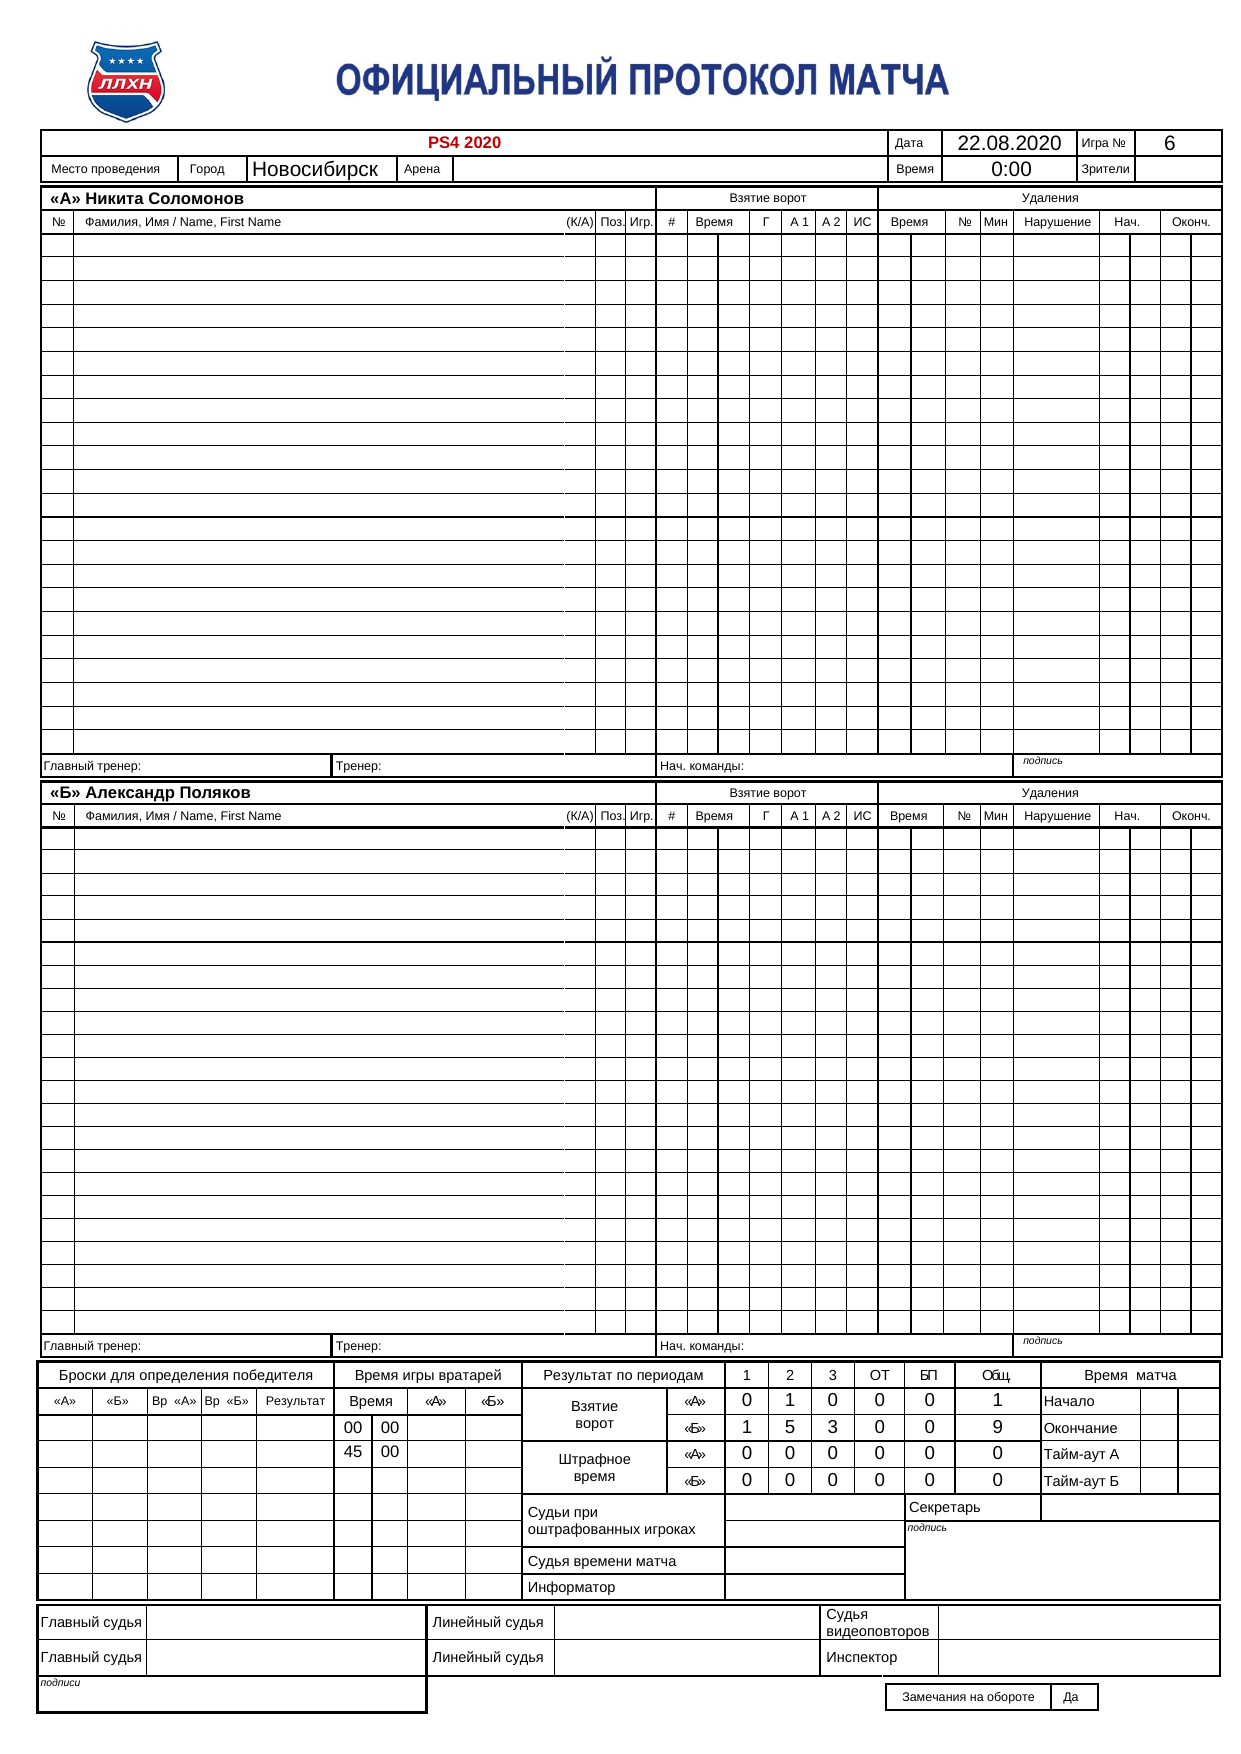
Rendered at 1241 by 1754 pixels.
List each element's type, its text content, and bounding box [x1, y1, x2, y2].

table_cell [565, 328, 595, 351]
table_cell [847, 896, 877, 918]
table_cell [816, 470, 846, 493]
table_cell [944, 943, 980, 964]
table_cell [750, 565, 781, 587]
table_cell [750, 730, 781, 753]
table_cell [782, 376, 815, 398]
table_cell 0 [726, 1442, 768, 1467]
table_cell [912, 518, 945, 540]
table_cell [782, 1196, 815, 1218]
table_cell [750, 494, 781, 516]
table_cell [688, 1242, 717, 1264]
table_cell [912, 989, 943, 1011]
table_cell [939, 1606, 1219, 1639]
table_cell [981, 352, 1013, 374]
table_cell [981, 730, 1013, 753]
table_cell [1192, 730, 1221, 753]
table_cell [879, 850, 910, 872]
table_cell [1141, 1468, 1177, 1493]
table_cell [1014, 1242, 1099, 1264]
table_cell [944, 966, 980, 987]
table_cell [42, 1173, 74, 1195]
table_cell [1131, 1012, 1160, 1033]
table_cell [912, 1035, 943, 1057]
table_cell [75, 850, 564, 872]
table_cell [912, 399, 945, 422]
table_cell [657, 1196, 687, 1218]
table_cell [688, 683, 717, 706]
table_cell 0 [905, 1468, 954, 1493]
table_cell [74, 423, 564, 445]
table_cell [408, 1494, 465, 1520]
table_cell [816, 1173, 846, 1195]
table_cell [981, 636, 1013, 658]
table_cell [1161, 235, 1190, 256]
table_cell [782, 423, 815, 445]
table_cell [1099, 1682, 1220, 1711]
table_cell [1014, 352, 1099, 374]
table_cell [847, 1288, 877, 1310]
table_cell [1131, 707, 1160, 729]
table_cell [879, 494, 910, 516]
table_cell [1100, 850, 1129, 872]
table_cell [1192, 399, 1221, 422]
table_cell [816, 943, 846, 964]
table_cell [626, 399, 655, 422]
table_cell [1161, 1150, 1190, 1172]
table_cell [75, 1196, 564, 1218]
table_cell [782, 1265, 815, 1287]
table_cell [946, 659, 980, 682]
table_cell [148, 1521, 201, 1546]
table_header Игра № [1078, 131, 1134, 155]
table_cell [1100, 588, 1129, 611]
table_cell [847, 1311, 877, 1333]
table_cell [626, 470, 655, 493]
table_cell [1014, 989, 1099, 1011]
table_cell [719, 989, 749, 1011]
table_cell 0:00 [943, 157, 1076, 181]
table_cell [981, 235, 1013, 256]
table_cell [879, 1173, 910, 1195]
table_cell [42, 423, 73, 445]
table_cell [596, 1242, 625, 1264]
table_cell [1014, 1127, 1099, 1149]
table_cell [626, 874, 655, 895]
table_cell [1161, 829, 1190, 849]
table_cell [1014, 1173, 1099, 1195]
table_cell [750, 518, 781, 540]
table_cell 9 [956, 1415, 1040, 1440]
table_cell [626, 896, 655, 918]
table_cell [750, 1288, 781, 1310]
table_cell [565, 1311, 595, 1333]
table_cell Время [889, 157, 941, 181]
table_cell [1161, 989, 1190, 1011]
table_cell [719, 352, 749, 374]
table_cell [750, 1173, 781, 1195]
table_cell [657, 707, 687, 729]
table_cell [1161, 874, 1190, 895]
table_cell [879, 281, 910, 303]
table_cell [657, 1242, 687, 1264]
table_cell [657, 829, 687, 849]
table_cell [1192, 518, 1221, 540]
table_cell [1131, 328, 1160, 351]
table_cell [912, 376, 945, 398]
table_cell [944, 1242, 980, 1264]
table_cell Окончание [1042, 1415, 1140, 1440]
table_cell [719, 707, 749, 729]
table_cell [466, 1521, 521, 1546]
table_cell [847, 281, 877, 303]
table_cell [816, 612, 846, 634]
table_cell 0 [956, 1442, 1040, 1467]
table_cell [75, 989, 564, 1011]
table_cell [879, 588, 910, 611]
table_cell [148, 1441, 201, 1467]
table_cell [1131, 235, 1160, 256]
table_cell [782, 636, 815, 658]
table_cell [1131, 966, 1160, 987]
table_cell [719, 920, 749, 941]
table_header Удаления [879, 783, 1221, 803]
table_cell [1161, 1081, 1190, 1103]
table_cell [626, 659, 655, 682]
table_cell [626, 541, 655, 564]
table_cell [626, 352, 655, 374]
table_cell [847, 1242, 877, 1264]
table_cell [726, 1521, 904, 1546]
table_cell [750, 1058, 781, 1079]
table_cell [1192, 328, 1221, 351]
table_cell [596, 470, 625, 493]
table_cell [816, 683, 846, 706]
table_cell [847, 565, 877, 587]
table_cell [847, 1219, 877, 1241]
table_cell [657, 920, 687, 941]
table_cell [816, 659, 846, 682]
table_cell [75, 1242, 564, 1264]
table_cell [688, 470, 717, 493]
table_cell [657, 874, 687, 895]
table_cell Фамилия, Имя / Name, First Name [74, 211, 565, 233]
table_cell [74, 399, 564, 422]
table_cell [1192, 612, 1221, 634]
table_cell [1192, 1127, 1221, 1149]
table_cell [816, 1288, 846, 1310]
table_cell [719, 1173, 749, 1195]
table_cell [1161, 1288, 1190, 1310]
table_cell [596, 896, 625, 918]
table_cell [373, 1494, 407, 1520]
table_cell [912, 636, 945, 658]
table_cell [1192, 1058, 1221, 1079]
table_cell [816, 829, 846, 849]
table_cell [42, 1150, 74, 1172]
table_cell [782, 470, 815, 493]
table_cell [816, 494, 846, 516]
table_cell [944, 1196, 980, 1218]
table_cell [719, 470, 749, 493]
table_cell [1192, 829, 1221, 849]
table_cell [565, 281, 595, 303]
table_cell [912, 1104, 943, 1126]
table_cell [912, 494, 945, 516]
table_cell Г [750, 805, 781, 826]
table_cell 0 [905, 1389, 954, 1413]
table_cell «Б » [466, 1389, 521, 1413]
table_cell [688, 989, 717, 1011]
table_cell [596, 1035, 625, 1057]
table_cell [75, 920, 564, 941]
table_cell [719, 565, 749, 587]
table_cell [981, 1311, 1013, 1333]
table_cell [879, 305, 910, 327]
table_cell [596, 1058, 625, 1079]
table_cell [565, 730, 595, 753]
table_cell [1100, 446, 1129, 469]
table_cell [42, 920, 74, 941]
table_cell [981, 989, 1013, 1011]
table_cell Г [750, 211, 781, 233]
table_cell 3 [812, 1415, 854, 1440]
table_cell [1192, 896, 1221, 918]
table_cell Нач. [1100, 211, 1160, 233]
table_cell [688, 518, 717, 540]
table_cell [565, 829, 595, 849]
table_cell [42, 966, 74, 987]
table_cell [719, 518, 749, 540]
table_cell [782, 399, 815, 422]
table_cell [74, 588, 564, 611]
table_cell [466, 1468, 521, 1493]
table_cell [847, 730, 877, 753]
table_cell [879, 423, 910, 445]
table_cell Время [879, 805, 943, 826]
table_cell [912, 1058, 943, 1079]
table_cell Тайм-аут Б [1042, 1468, 1140, 1493]
table_cell [75, 966, 564, 987]
table_cell [408, 1547, 465, 1573]
table_cell [565, 636, 595, 658]
table_cell [981, 518, 1013, 540]
table_cell [596, 966, 625, 987]
table_cell [596, 446, 625, 469]
table_cell [912, 683, 945, 706]
table_cell [847, 920, 877, 941]
table_cell [879, 1104, 910, 1126]
table_cell [626, 1058, 655, 1079]
table_cell Главный судья [39, 1640, 146, 1675]
table_cell 5 [769, 1415, 811, 1440]
table_cell [912, 659, 945, 682]
table_cell [688, 376, 717, 398]
table_cell [847, 423, 877, 445]
table_cell [1161, 257, 1190, 280]
table_cell [1192, 470, 1221, 493]
table_cell [42, 659, 73, 682]
table_cell [946, 683, 980, 706]
table_header Взятие ворот [657, 188, 877, 209]
table_cell № [42, 805, 74, 826]
table_cell [688, 1081, 717, 1103]
table_cell [912, 730, 945, 753]
table_cell [626, 588, 655, 611]
table_cell [657, 1265, 687, 1287]
table_cell [688, 399, 717, 422]
table_cell [719, 636, 749, 658]
table_cell [719, 1219, 749, 1241]
table_cell [879, 874, 910, 895]
table_cell [39, 1574, 92, 1599]
table_cell [1100, 1081, 1129, 1103]
table_cell [782, 659, 815, 682]
table_cell [688, 874, 717, 895]
table_cell [981, 257, 1013, 280]
table_cell [596, 281, 625, 303]
table_cell [626, 376, 655, 398]
table_cell [847, 305, 877, 327]
table_cell [981, 1035, 1013, 1057]
table_cell Нарушение [1014, 805, 1099, 826]
table_cell [147, 1606, 425, 1639]
table_cell [565, 1196, 595, 1218]
table_cell [42, 257, 73, 280]
table_cell [688, 850, 717, 872]
table_cell [75, 896, 564, 918]
table_cell Результат [257, 1389, 333, 1413]
table_cell № [944, 805, 980, 826]
table_cell [879, 376, 910, 398]
table_cell [42, 1127, 74, 1149]
table_cell [782, 1311, 815, 1333]
table_cell [782, 1173, 815, 1195]
table_cell [42, 328, 73, 351]
table_cell [1161, 730, 1190, 753]
table_cell [816, 1081, 846, 1103]
table_cell [596, 1127, 625, 1149]
table_cell [912, 1219, 943, 1241]
table_cell [596, 943, 625, 964]
table_cell [912, 541, 945, 564]
table_cell [750, 683, 781, 706]
table_cell [42, 1311, 74, 1333]
table_cell [816, 1150, 846, 1172]
table_cell [75, 1035, 564, 1057]
table_cell [1161, 659, 1190, 682]
table_cell [946, 470, 980, 493]
table_header Замечания на обороте [887, 1685, 1050, 1709]
table_cell [1100, 730, 1129, 753]
table_cell [555, 1606, 819, 1639]
table_cell [1161, 541, 1190, 564]
table_cell [912, 1173, 943, 1195]
table_cell [42, 943, 74, 964]
table_cell [944, 1219, 980, 1241]
table_cell [688, 1150, 717, 1172]
table_cell [816, 588, 846, 611]
table_cell [1131, 874, 1160, 895]
table_cell [565, 1104, 595, 1126]
table_cell [1161, 494, 1190, 516]
table_cell [1014, 1196, 1099, 1218]
table_cell [1161, 1173, 1190, 1195]
table_cell [946, 518, 980, 540]
table_cell [847, 1012, 877, 1033]
table_cell [596, 565, 625, 587]
table_cell [750, 850, 781, 872]
table_cell [1131, 920, 1160, 941]
table_cell [688, 235, 717, 256]
table_cell [42, 588, 73, 611]
table_cell [1014, 920, 1099, 941]
table_cell [879, 328, 910, 351]
table_cell [626, 1127, 655, 1149]
table_cell [93, 1416, 147, 1440]
table_cell [981, 541, 1013, 564]
table_cell [688, 1196, 717, 1218]
table_cell [1161, 1242, 1190, 1264]
table_cell [816, 235, 846, 256]
table_cell [688, 1012, 717, 1033]
table_cell [946, 352, 980, 374]
table_cell [782, 1150, 815, 1172]
table_cell [596, 494, 625, 516]
table_cell [657, 423, 687, 445]
table_cell [879, 966, 910, 987]
table_header Время игры вратарей [335, 1363, 521, 1387]
table_cell [1131, 730, 1160, 753]
table_cell [912, 896, 943, 918]
table_header ОТ [855, 1363, 904, 1387]
table_cell [596, 399, 625, 422]
table_cell [816, 1127, 846, 1149]
table_cell [596, 1104, 625, 1126]
table_cell [1100, 235, 1129, 256]
table_cell [373, 1574, 407, 1599]
table_cell [1100, 1104, 1129, 1126]
table_cell [1192, 257, 1221, 280]
table_cell [596, 541, 625, 564]
table_cell [981, 1127, 1013, 1149]
table_cell [454, 157, 887, 181]
table_cell [626, 920, 655, 941]
table_cell [1100, 966, 1129, 987]
table_cell [1131, 1173, 1160, 1195]
table_cell [373, 1547, 407, 1573]
table_cell [750, 659, 781, 682]
table_cell [1192, 352, 1221, 374]
table_cell [657, 1058, 687, 1079]
table_cell [42, 874, 74, 895]
table_cell [782, 565, 815, 587]
table_cell [657, 1311, 687, 1333]
table_cell 0 [726, 1389, 768, 1413]
table_cell [596, 636, 625, 658]
table_cell [981, 423, 1013, 445]
table_cell [912, 1196, 943, 1218]
table_cell 0 [726, 1468, 768, 1493]
table_cell [596, 257, 625, 280]
table_cell [847, 707, 877, 729]
table_cell [1131, 829, 1160, 849]
table_header 6 [1136, 131, 1221, 155]
table_cell [946, 588, 980, 611]
table_cell [946, 235, 980, 256]
table_cell [750, 966, 781, 987]
table_cell [408, 1441, 465, 1467]
table_cell [1192, 1150, 1221, 1172]
table_cell [596, 1288, 625, 1310]
table_header 2 [769, 1363, 811, 1387]
table_cell [1179, 1441, 1219, 1467]
table_cell [1192, 423, 1221, 445]
table_cell [1192, 565, 1221, 587]
table_cell [1100, 943, 1129, 964]
table_cell [42, 612, 73, 634]
table_cell [719, 588, 749, 611]
table_cell [782, 1058, 815, 1079]
table_cell [688, 423, 717, 445]
table_cell [1014, 659, 1099, 682]
table_cell [847, 612, 877, 634]
table_cell [1100, 707, 1129, 729]
table_cell [74, 612, 564, 634]
table_cell [944, 896, 980, 918]
table_cell [879, 446, 910, 469]
table_cell [750, 305, 781, 327]
table_cell [1161, 1196, 1190, 1218]
table_cell [719, 328, 749, 351]
table_cell [657, 235, 687, 256]
table_cell [657, 1081, 687, 1103]
table_cell [981, 305, 1013, 327]
table_cell Игр. [626, 211, 655, 233]
table_cell [782, 874, 815, 895]
table_cell [847, 1150, 877, 1172]
table_cell [1131, 494, 1160, 516]
table_cell [148, 1574, 201, 1599]
table_cell [816, 423, 846, 445]
table_cell [39, 1521, 92, 1546]
table_cell Арена [398, 157, 452, 181]
table_cell [912, 1311, 943, 1333]
table_cell [1192, 683, 1221, 706]
table_cell [565, 1173, 595, 1195]
table_cell [688, 1104, 717, 1126]
table_cell [750, 636, 781, 658]
table_cell [626, 494, 655, 516]
table_cell [626, 446, 655, 469]
table_cell [688, 730, 717, 753]
table_cell [626, 328, 655, 351]
table_cell [719, 423, 749, 445]
table_cell 00 [373, 1441, 407, 1467]
table_cell 0 [905, 1442, 954, 1467]
table_cell [596, 1081, 625, 1103]
table_header Взятие ворот [657, 783, 877, 803]
table_cell [912, 829, 943, 849]
table_cell [816, 518, 846, 540]
table_cell [816, 541, 846, 564]
table_cell [1131, 565, 1160, 587]
table_cell [42, 281, 73, 303]
table_cell [981, 1196, 1013, 1218]
table_cell Инспектор [821, 1640, 938, 1675]
table_header 3 [812, 1363, 854, 1387]
table_cell [74, 636, 564, 658]
table_cell [750, 1219, 781, 1241]
table_cell [39, 1416, 92, 1440]
table_cell [726, 1575, 904, 1599]
table_cell [42, 989, 74, 1011]
table_cell [1161, 305, 1190, 327]
table_cell [879, 730, 910, 753]
table_cell Мин [981, 211, 1013, 233]
table_cell Время [335, 1389, 407, 1413]
table_cell [847, 1081, 877, 1103]
table_cell [42, 470, 73, 493]
table_cell [408, 1416, 465, 1440]
table_cell [257, 1468, 333, 1493]
table_cell [466, 1441, 521, 1467]
table_cell [944, 1081, 980, 1103]
table_cell [1131, 1104, 1160, 1126]
table_cell [626, 1242, 655, 1264]
table_cell [596, 730, 625, 753]
table_cell [626, 1150, 655, 1172]
table_cell [719, 1150, 749, 1172]
table_cell [1161, 328, 1190, 351]
table_cell [596, 874, 625, 895]
table_cell [816, 565, 846, 587]
table_cell Тренер: [333, 1335, 655, 1356]
table_cell [782, 352, 815, 374]
table_cell [719, 966, 749, 987]
table_cell [1161, 281, 1190, 303]
table_cell [565, 612, 595, 634]
table_cell [1131, 376, 1160, 398]
table_cell [847, 829, 877, 849]
table_cell [626, 565, 655, 587]
table_cell [816, 376, 846, 398]
table_cell [202, 1574, 256, 1599]
table_cell [1161, 683, 1190, 706]
table_cell [750, 1104, 781, 1126]
table_cell [565, 920, 595, 941]
table_cell [657, 1104, 687, 1126]
table_cell [1161, 399, 1190, 422]
table_cell [816, 446, 846, 469]
table_cell Главный судья [39, 1606, 146, 1639]
table_cell [202, 1416, 256, 1440]
table_cell [1100, 376, 1129, 398]
table_cell [257, 1416, 333, 1440]
table_cell [1014, 1150, 1099, 1172]
table_cell [946, 399, 980, 422]
table_cell [75, 1311, 564, 1333]
table_cell [75, 1265, 564, 1287]
table_cell [596, 612, 625, 634]
table_cell [1161, 850, 1190, 872]
table_cell [879, 1127, 910, 1149]
table_cell [565, 446, 595, 469]
table_cell [719, 612, 749, 634]
table_cell [879, 612, 910, 634]
table_cell [626, 1265, 655, 1287]
table_cell [565, 1081, 595, 1103]
table_cell [912, 235, 945, 256]
table_cell [946, 376, 980, 398]
table_cell [75, 1081, 564, 1103]
table_cell [565, 1242, 595, 1264]
table_cell [1014, 235, 1099, 256]
table_cell [1192, 1288, 1221, 1310]
table_cell [1131, 612, 1160, 634]
table_cell [565, 989, 595, 1011]
table_cell [626, 235, 655, 256]
table_cell Вр «Б» [202, 1389, 256, 1413]
table_cell [981, 896, 1013, 918]
table_cell [202, 1547, 256, 1573]
table_cell [1100, 896, 1129, 918]
table_cell [750, 541, 781, 564]
table_cell [74, 707, 564, 729]
table_cell [565, 423, 595, 445]
table_cell [626, 1104, 655, 1126]
table_cell [981, 328, 1013, 351]
table_cell 0 [905, 1415, 954, 1440]
table_cell (К/А) [565, 211, 595, 233]
table_cell [1100, 1196, 1129, 1218]
table_cell [626, 1012, 655, 1033]
table_cell [879, 235, 910, 256]
table_cell [782, 612, 815, 634]
table_cell [565, 683, 595, 706]
table_cell [466, 1494, 521, 1520]
table_cell [912, 423, 945, 445]
table_cell [1100, 659, 1129, 682]
table_cell [596, 1219, 625, 1241]
table_cell [74, 376, 564, 398]
table_cell (К/А) [565, 805, 595, 826]
table_cell [912, 281, 945, 303]
table_cell [42, 850, 74, 872]
table_cell [565, 518, 595, 540]
table_cell [782, 328, 815, 351]
table_cell [847, 328, 877, 351]
table_cell 00 [373, 1416, 407, 1440]
table_cell [912, 588, 945, 611]
table_cell [912, 874, 943, 895]
table_cell [657, 446, 687, 469]
table_cell А 2 [816, 805, 846, 826]
table_cell [879, 1058, 910, 1079]
table_cell [42, 352, 73, 374]
table_cell [782, 1012, 815, 1033]
table_cell [719, 730, 749, 753]
table_cell [335, 1494, 371, 1520]
table_cell [596, 1196, 625, 1218]
table_cell [596, 352, 625, 374]
table_cell [719, 257, 749, 280]
table_header «Б» Александр Поляков [42, 783, 655, 803]
table_cell [1014, 1081, 1099, 1103]
table_cell Время [688, 805, 749, 826]
table_cell [565, 1288, 595, 1310]
table_cell [782, 305, 815, 327]
table_cell [847, 470, 877, 493]
table_cell [657, 588, 687, 611]
table_cell [847, 235, 877, 256]
table_cell [912, 612, 945, 634]
table_cell [981, 966, 1013, 987]
table_cell Взятие ворот [523, 1389, 666, 1440]
table_cell [688, 920, 717, 941]
table_cell [719, 1288, 749, 1310]
table_cell [335, 1574, 371, 1599]
table_header «А» Никита Соломонов [42, 188, 655, 209]
table_cell [719, 1127, 749, 1149]
table_cell 0 [812, 1389, 854, 1413]
table_cell [1014, 328, 1099, 351]
table_cell «А» [668, 1442, 724, 1467]
table_cell Нач. [1100, 805, 1160, 826]
table_cell [1131, 446, 1160, 469]
table_cell [657, 376, 687, 398]
table_cell [1014, 305, 1099, 327]
table_cell [1131, 399, 1160, 422]
table_cell [1014, 399, 1099, 422]
table_cell [565, 305, 595, 327]
table_cell [1161, 896, 1190, 918]
table_cell [782, 1035, 815, 1057]
table_cell [657, 896, 687, 918]
table_cell [981, 494, 1013, 516]
table_cell [626, 612, 655, 634]
table_cell «А» [408, 1389, 465, 1413]
table_cell [847, 1104, 877, 1126]
table_cell [1100, 518, 1129, 540]
table_cell Информатор [523, 1575, 724, 1599]
table_cell 0 [812, 1468, 854, 1493]
table_cell [816, 1104, 846, 1126]
table_cell [750, 376, 781, 398]
table_cell [981, 281, 1013, 303]
table_cell [816, 1196, 846, 1218]
table_cell [944, 1058, 980, 1079]
table_cell Мин [981, 805, 1013, 826]
table_cell [657, 730, 687, 753]
table_cell Нач. команды: [657, 755, 1012, 776]
table_cell [75, 1288, 564, 1310]
table_cell [565, 966, 595, 987]
table_cell [1131, 1150, 1160, 1172]
table_cell [719, 376, 749, 398]
table_cell [42, 1242, 74, 1264]
table_cell [1161, 636, 1190, 658]
table_cell [816, 920, 846, 941]
table_cell [688, 636, 717, 658]
table_cell [750, 920, 781, 941]
table_cell [596, 1150, 625, 1172]
table_cell Тренер: [333, 755, 655, 776]
table_cell Судьи при оштрафованных игроках [523, 1495, 724, 1546]
table_cell [626, 989, 655, 1011]
table_cell [657, 1219, 687, 1241]
table_cell [879, 920, 910, 941]
table_cell [816, 281, 846, 303]
table_cell [1192, 1196, 1221, 1218]
table_cell [879, 896, 910, 918]
table_cell [688, 829, 717, 849]
table_cell [782, 1104, 815, 1126]
table_cell [816, 1012, 846, 1033]
table_cell [912, 850, 943, 872]
table_cell [944, 1012, 980, 1033]
table_cell [1014, 565, 1099, 587]
table_cell [74, 470, 564, 493]
table_cell Время [879, 211, 945, 233]
table_cell [626, 966, 655, 987]
table_cell [912, 565, 945, 587]
table_cell [847, 446, 877, 469]
table_cell [688, 1288, 717, 1310]
table_cell [879, 636, 910, 658]
table_cell [944, 829, 980, 849]
table_cell [74, 352, 564, 374]
table_cell [466, 1574, 521, 1599]
table_cell [1014, 1058, 1099, 1079]
table_cell подписи [39, 1677, 425, 1711]
table_cell [1131, 1127, 1160, 1149]
table_header 1 [726, 1363, 768, 1387]
table_cell [1100, 989, 1129, 1011]
table_cell [847, 1127, 877, 1149]
table_header Удаления [879, 188, 1221, 209]
table_cell [1014, 1219, 1099, 1241]
table_cell Зрители [1078, 157, 1134, 181]
table_cell [847, 659, 877, 682]
table_cell [42, 1035, 74, 1057]
table_cell [1161, 376, 1190, 398]
table_cell [912, 943, 943, 964]
table_cell [879, 1288, 910, 1310]
table_cell [816, 989, 846, 1011]
table_cell [688, 565, 717, 587]
table_cell [688, 943, 717, 964]
table_cell [1192, 588, 1221, 611]
table_cell [565, 1150, 595, 1172]
table_cell [93, 1574, 147, 1599]
table_cell [688, 896, 717, 918]
table_cell [946, 328, 980, 351]
table_cell [335, 1468, 371, 1493]
table_cell [657, 683, 687, 706]
table_cell [1161, 1219, 1190, 1241]
table_cell [1192, 281, 1221, 303]
table_cell Секретарь [906, 1495, 1040, 1520]
table_cell [750, 281, 781, 303]
table_cell [1161, 1035, 1190, 1057]
table_cell [1161, 1012, 1190, 1033]
table_cell [912, 305, 945, 327]
table_cell [596, 518, 625, 540]
table_cell [847, 1035, 877, 1057]
table_cell [42, 1058, 74, 1079]
table_cell [1131, 1035, 1160, 1057]
table_cell [596, 235, 625, 256]
table_cell [1014, 446, 1099, 469]
table_cell [750, 257, 781, 280]
table_cell [719, 1265, 749, 1287]
table_cell [42, 829, 74, 849]
table_cell [1014, 1288, 1099, 1310]
table_cell [816, 305, 846, 327]
table_cell [1014, 612, 1099, 634]
table_cell [719, 305, 749, 327]
table_cell [626, 257, 655, 280]
table_cell [1131, 470, 1160, 493]
table_cell [688, 328, 717, 351]
table_cell [981, 446, 1013, 469]
table_cell [1014, 470, 1099, 493]
table_cell [688, 305, 717, 327]
table_cell [847, 1058, 877, 1079]
table_cell [1014, 1104, 1099, 1126]
table_cell [946, 494, 980, 516]
table_cell [688, 612, 717, 634]
table_cell [782, 829, 815, 849]
table_cell [565, 707, 595, 729]
table_cell [1131, 1242, 1160, 1264]
table_cell [750, 399, 781, 422]
table_cell [879, 565, 910, 587]
table_cell [782, 257, 815, 280]
table_cell [750, 1081, 781, 1103]
table_cell [1192, 659, 1221, 682]
table_cell [1100, 683, 1129, 706]
table_cell [1161, 966, 1190, 987]
table_cell [565, 1012, 595, 1033]
table_cell ИС [847, 211, 877, 233]
table_cell 0 [812, 1442, 854, 1467]
table_cell [1014, 683, 1099, 706]
table_header Общ. [956, 1363, 1040, 1387]
table_cell [912, 1127, 943, 1149]
table_cell [626, 1196, 655, 1218]
table_cell 0 [769, 1468, 811, 1493]
table_cell [1131, 423, 1160, 445]
table_cell 1 [956, 1389, 1040, 1413]
table_cell [750, 612, 781, 634]
table_cell [596, 328, 625, 351]
table_cell [944, 850, 980, 872]
table_cell «А» [668, 1389, 724, 1413]
table_cell [74, 446, 564, 469]
table_cell [75, 1150, 564, 1172]
table_cell [1161, 518, 1190, 540]
table_cell [1131, 659, 1160, 682]
table_cell [408, 1574, 465, 1599]
table_cell [1161, 423, 1190, 445]
table_cell [1192, 1173, 1221, 1195]
table_cell [657, 1150, 687, 1172]
table_cell [981, 1219, 1013, 1241]
table_header Да [1052, 1685, 1097, 1709]
table_cell [912, 920, 943, 941]
table_cell [565, 1127, 595, 1149]
table_cell [750, 1265, 781, 1287]
table_cell [1014, 896, 1099, 918]
table_cell [42, 399, 73, 422]
table_cell [944, 1150, 980, 1172]
table_cell [879, 1150, 910, 1172]
table_cell [912, 1150, 943, 1172]
table_cell [657, 399, 687, 422]
table_cell [981, 874, 1013, 895]
table_cell [816, 966, 846, 987]
table_cell [782, 588, 815, 611]
table_cell [1192, 446, 1221, 469]
table_cell [816, 1265, 846, 1287]
table_cell [1131, 257, 1160, 280]
table_cell [847, 541, 877, 564]
table_cell [626, 829, 655, 849]
table_cell [565, 541, 595, 564]
table_cell [1014, 257, 1099, 280]
table_cell [782, 446, 815, 469]
table_cell [657, 989, 687, 1011]
table_cell [944, 874, 980, 895]
table_cell [565, 588, 595, 611]
table_cell [1014, 494, 1099, 516]
table_cell [596, 376, 625, 398]
table_cell [1141, 1415, 1177, 1440]
table_cell [657, 518, 687, 540]
table_cell [148, 1416, 201, 1440]
table_cell [42, 1081, 74, 1103]
table_cell [626, 683, 655, 706]
table_cell [565, 494, 595, 516]
table_cell [42, 1104, 74, 1126]
table_cell [944, 1173, 980, 1195]
table_cell [946, 636, 980, 658]
table_cell [816, 1311, 846, 1333]
table_cell [944, 1288, 980, 1310]
table_cell Судья видеоповторов [821, 1606, 938, 1639]
table_cell [750, 1150, 781, 1172]
table_cell [626, 636, 655, 658]
table_cell [688, 257, 717, 280]
table_cell [657, 281, 687, 303]
table_cell [42, 541, 73, 564]
table_cell Игр. [626, 805, 655, 826]
table_cell [74, 659, 564, 682]
table_cell [1141, 1389, 1177, 1413]
table_cell [657, 470, 687, 493]
table_cell [1192, 943, 1221, 964]
table_cell [981, 1242, 1013, 1264]
table_cell [408, 1521, 465, 1546]
table_cell [42, 683, 73, 706]
table_cell № [946, 211, 980, 233]
table_cell [688, 541, 717, 564]
table_cell [466, 1416, 521, 1440]
table_cell [688, 352, 717, 374]
table_cell Новосибирск [248, 157, 396, 181]
table_cell [782, 235, 815, 256]
table_cell № [42, 211, 73, 233]
table_cell [1161, 470, 1190, 493]
table_cell [147, 1640, 425, 1675]
table_cell [1100, 1311, 1129, 1333]
table_cell [626, 1219, 655, 1241]
table_cell Главный тренер: [42, 755, 330, 776]
table_cell [75, 829, 564, 849]
table_cell [657, 1127, 687, 1149]
table_cell [657, 494, 687, 516]
table_cell [1192, 376, 1221, 398]
table_cell [257, 1494, 333, 1520]
table_cell [782, 1219, 815, 1241]
table_cell [1014, 376, 1099, 398]
table_cell А 1 [782, 211, 815, 233]
table_cell [1192, 541, 1221, 564]
table_cell [1131, 1081, 1160, 1103]
table_cell [816, 399, 846, 422]
table_cell [596, 659, 625, 682]
table_cell [782, 683, 815, 706]
table_cell [816, 1058, 846, 1079]
table_cell [688, 1219, 717, 1241]
table_cell [879, 1196, 910, 1218]
table_cell [981, 683, 1013, 706]
table_cell [879, 1081, 910, 1103]
table_cell [719, 494, 749, 516]
table_cell [1192, 1012, 1221, 1033]
table_header БП [905, 1363, 954, 1387]
table_cell [626, 850, 655, 872]
table_cell [883, 1677, 1220, 1681]
table_cell [750, 1242, 781, 1264]
table_cell [816, 1242, 846, 1264]
table_cell [626, 707, 655, 729]
table_cell [719, 850, 749, 872]
table_cell [1131, 541, 1160, 564]
table_cell [565, 1219, 595, 1241]
table_cell [75, 1104, 564, 1126]
table_cell [847, 518, 877, 540]
table_cell [1100, 1012, 1129, 1033]
table_cell # [657, 805, 687, 826]
table_cell [816, 328, 846, 351]
table_cell [816, 896, 846, 918]
table_cell [726, 1495, 904, 1520]
table_cell [596, 850, 625, 872]
table_cell 00 [335, 1416, 371, 1440]
table_cell А 1 [782, 805, 815, 826]
table_cell [879, 352, 910, 374]
table_cell [596, 1265, 625, 1287]
table_cell [719, 1012, 749, 1033]
table_cell [750, 1012, 781, 1033]
table_cell 0 [769, 1442, 811, 1467]
table_cell [1131, 588, 1160, 611]
table_cell [879, 829, 910, 849]
table_cell [981, 829, 1013, 849]
table_cell [565, 896, 595, 918]
table_cell [1192, 1265, 1221, 1287]
table_cell [466, 1547, 521, 1573]
table_cell [946, 707, 980, 729]
table_cell [257, 1547, 333, 1573]
table_cell [42, 636, 73, 658]
table_cell [912, 470, 945, 493]
table_cell [750, 588, 781, 611]
table_cell подпись [1014, 755, 1221, 776]
table_cell [879, 1012, 910, 1033]
table_cell [726, 1548, 904, 1573]
table_cell [565, 257, 595, 280]
table_cell [1192, 1219, 1221, 1241]
table_cell [939, 1640, 1219, 1675]
table_cell [74, 494, 564, 516]
table_cell [688, 1127, 717, 1149]
table_cell [596, 1012, 625, 1033]
table_cell [879, 989, 910, 1011]
table_cell [565, 874, 595, 895]
table_cell [981, 1265, 1013, 1287]
table_cell [750, 943, 781, 964]
table_cell [719, 874, 749, 895]
table_cell [750, 1035, 781, 1057]
table_cell [719, 1058, 749, 1079]
table_cell Начало [1042, 1389, 1140, 1413]
table_cell [750, 829, 781, 849]
table_cell [879, 943, 910, 964]
table_cell [1100, 1150, 1129, 1172]
table_cell [981, 612, 1013, 634]
picture [5, 28, 1179, 129]
table_cell [1192, 1035, 1221, 1057]
table_cell [1100, 257, 1129, 280]
table_cell [782, 850, 815, 872]
table_cell [912, 707, 945, 729]
table_cell [657, 328, 687, 351]
table_cell [750, 874, 781, 895]
table_cell [657, 850, 687, 872]
table_cell [847, 1173, 877, 1195]
table_cell [816, 707, 846, 729]
table_cell [782, 541, 815, 564]
table_cell [719, 659, 749, 682]
table_cell [657, 305, 687, 327]
table_cell [626, 1081, 655, 1103]
table_cell [879, 470, 910, 493]
table_cell [657, 541, 687, 564]
table_cell [750, 235, 781, 256]
table_cell [946, 423, 980, 445]
table_cell [981, 1288, 1013, 1310]
table_cell [981, 659, 1013, 682]
table_cell [879, 518, 910, 540]
table_cell [1179, 1415, 1219, 1440]
table_cell [1192, 494, 1221, 516]
table_cell [42, 1288, 74, 1310]
table_cell 1 [726, 1415, 768, 1440]
table_cell [981, 707, 1013, 729]
table_header Время матча [1042, 1363, 1219, 1387]
table_cell [688, 966, 717, 987]
table_cell [912, 352, 945, 374]
table_cell [782, 1242, 815, 1264]
table_cell [912, 966, 943, 987]
table_cell [626, 1173, 655, 1195]
table_cell [1014, 636, 1099, 658]
table_cell [42, 1219, 74, 1241]
table_cell подпись [906, 1522, 1219, 1599]
table_cell [565, 235, 595, 256]
table_cell [1131, 989, 1160, 1011]
table_cell [596, 305, 625, 327]
table_cell [879, 1242, 910, 1264]
table_cell [1141, 1441, 1177, 1467]
table_cell [944, 989, 980, 1011]
table_cell [565, 1265, 595, 1287]
table_cell Место проведения [42, 157, 177, 181]
table_cell [626, 943, 655, 964]
table_cell [912, 1012, 943, 1033]
table_cell [816, 1035, 846, 1057]
table_cell [74, 565, 564, 587]
table_cell Город [179, 157, 246, 181]
table_cell [39, 1441, 92, 1467]
table_cell Поз. [596, 211, 625, 233]
table_cell [719, 1035, 749, 1057]
table_cell [719, 1311, 749, 1333]
table_cell [816, 850, 846, 872]
table_cell [1192, 707, 1221, 729]
table_cell [750, 1196, 781, 1218]
table_cell [42, 518, 73, 540]
table_cell [257, 1521, 333, 1546]
table_cell [944, 1265, 980, 1287]
table_cell # [657, 211, 687, 233]
table_cell [750, 423, 781, 445]
table_cell [719, 1196, 749, 1218]
table_cell [782, 518, 815, 540]
table_cell [688, 588, 717, 611]
table_cell [1100, 1219, 1129, 1241]
table_cell [565, 470, 595, 493]
table_cell [1100, 305, 1129, 327]
table_cell [1131, 1288, 1160, 1310]
table_cell [1014, 850, 1099, 872]
table_cell [373, 1468, 407, 1493]
table_cell Оконч. [1161, 211, 1221, 233]
table_cell [1100, 565, 1129, 587]
table_cell Главный тренер: [42, 1335, 330, 1356]
table_cell [202, 1494, 256, 1520]
table_cell [944, 1311, 980, 1333]
table_cell [596, 829, 625, 849]
table_cell [1131, 850, 1160, 872]
table_cell [596, 423, 625, 445]
table_cell [74, 257, 564, 280]
table_cell [944, 920, 980, 941]
table_cell [565, 565, 595, 587]
table_cell [879, 707, 910, 729]
table_cell [1161, 588, 1190, 611]
table_cell [1100, 1265, 1129, 1287]
table_cell [912, 257, 945, 280]
table_cell «А» [39, 1389, 92, 1413]
table_cell [782, 707, 815, 729]
table_cell [981, 565, 1013, 587]
table_cell [719, 943, 749, 964]
table_cell [1014, 707, 1099, 729]
table_cell [981, 943, 1013, 964]
table_cell [1014, 1012, 1099, 1033]
table_cell 0 [855, 1389, 904, 1413]
table_cell [782, 494, 815, 516]
table_cell [202, 1441, 256, 1467]
table_cell [1100, 829, 1129, 849]
table_cell [1131, 1219, 1160, 1241]
table_cell [596, 1173, 625, 1195]
table_cell [1014, 541, 1099, 564]
table_cell [847, 943, 877, 964]
table_cell [565, 659, 595, 682]
table_cell [688, 446, 717, 469]
table_cell [847, 494, 877, 516]
table_cell [148, 1468, 201, 1493]
table_cell [847, 257, 877, 280]
table_cell [879, 659, 910, 682]
table_cell [1014, 829, 1099, 849]
table_cell [719, 896, 749, 918]
table_cell [1192, 636, 1221, 658]
table_cell [1100, 1035, 1129, 1057]
table_cell [1161, 446, 1190, 469]
table_cell [1100, 636, 1129, 658]
table_cell [1161, 612, 1190, 634]
table_cell [74, 683, 564, 706]
table_cell [1136, 157, 1221, 181]
table_cell [75, 943, 564, 964]
table_cell [657, 565, 687, 587]
table_cell [912, 1081, 943, 1103]
table_cell [42, 376, 73, 398]
table_cell [373, 1521, 407, 1546]
table_cell Оконч. [1161, 805, 1221, 826]
table_cell [847, 683, 877, 706]
table_cell [946, 257, 980, 280]
table_cell [93, 1547, 147, 1573]
table_cell [1161, 565, 1190, 587]
table_cell [1192, 235, 1221, 256]
table_cell [1100, 470, 1129, 493]
table_cell [1014, 943, 1099, 964]
table_cell Линейный судья [428, 1640, 554, 1675]
table_cell [1161, 943, 1190, 964]
table_cell [981, 1081, 1013, 1103]
table_cell [879, 541, 910, 564]
table_cell [1014, 281, 1099, 303]
table_cell [596, 920, 625, 941]
table_cell 1 [769, 1389, 811, 1413]
table_cell [1192, 1104, 1221, 1126]
table_cell [1192, 1242, 1221, 1264]
table_cell [782, 1081, 815, 1103]
table_cell [688, 1265, 717, 1287]
table_cell [1100, 920, 1129, 941]
table_cell [879, 1311, 910, 1333]
table_cell [42, 707, 73, 729]
table_cell [688, 707, 717, 729]
table_cell [555, 1640, 819, 1675]
table_cell [1100, 1173, 1129, 1195]
table_cell [1131, 305, 1160, 327]
table_cell «Б» [93, 1389, 147, 1413]
table_cell [1192, 874, 1221, 895]
table_cell [626, 423, 655, 445]
table_cell [657, 636, 687, 658]
table_cell Линейный судья [428, 1606, 554, 1639]
table_cell [981, 588, 1013, 611]
table_cell [719, 399, 749, 422]
table_cell [688, 494, 717, 516]
table_cell [1100, 1288, 1129, 1310]
table_cell [42, 446, 73, 469]
table_cell [565, 1035, 595, 1057]
table_cell [42, 1196, 74, 1218]
table_cell «Б» [668, 1415, 724, 1440]
table_cell [428, 1677, 882, 1711]
table_cell [74, 305, 564, 327]
table_cell [719, 235, 749, 256]
table_cell [408, 1468, 465, 1493]
table_cell «Б» [668, 1468, 724, 1493]
table_cell [946, 281, 980, 303]
table_cell [981, 850, 1013, 872]
table_cell [750, 1127, 781, 1149]
table_cell [1100, 1127, 1129, 1149]
table_cell [596, 989, 625, 1011]
table_cell [1131, 1196, 1160, 1218]
table_cell [879, 257, 910, 280]
table_cell [688, 659, 717, 682]
table_cell [1192, 1081, 1221, 1103]
table_cell [1014, 1311, 1099, 1333]
table_cell [782, 730, 815, 753]
table_cell [879, 399, 910, 422]
table_cell [981, 1150, 1013, 1172]
table_cell [944, 1104, 980, 1126]
table_cell [257, 1441, 333, 1467]
table_cell [657, 1288, 687, 1310]
table_cell 0 [855, 1468, 904, 1493]
table_cell [750, 707, 781, 729]
table_cell 0 [855, 1415, 904, 1440]
table_cell [1161, 1104, 1190, 1126]
table_cell [782, 896, 815, 918]
table_cell [39, 1547, 92, 1573]
table_cell [657, 257, 687, 280]
table_cell [565, 943, 595, 964]
table_cell Фамилия, Имя / Name, First Name [75, 805, 565, 826]
table_cell [148, 1494, 201, 1520]
table_cell [626, 518, 655, 540]
table_cell [719, 683, 749, 706]
table_cell [148, 1547, 201, 1573]
table_cell [946, 541, 980, 564]
table_cell [816, 636, 846, 658]
table_cell [879, 683, 910, 706]
table_cell [335, 1521, 371, 1546]
table_cell [1014, 1265, 1099, 1287]
table_cell [912, 446, 945, 469]
table_cell [1100, 874, 1129, 895]
table_cell [1192, 920, 1221, 941]
table_cell [944, 1035, 980, 1057]
table_cell [946, 730, 980, 753]
table_cell [93, 1521, 147, 1546]
table_cell [596, 707, 625, 729]
table_cell [657, 352, 687, 374]
table_cell [1014, 588, 1099, 611]
table_cell [879, 1035, 910, 1057]
table_cell Штрафное время [523, 1442, 666, 1493]
table_cell [42, 565, 73, 587]
table_cell [847, 588, 877, 611]
table_cell [1100, 612, 1129, 634]
table_cell [750, 470, 781, 493]
table_cell [1192, 966, 1221, 987]
table_cell [750, 896, 781, 918]
table_cell [93, 1468, 147, 1493]
table_cell [981, 376, 1013, 398]
table_cell [719, 829, 749, 849]
table_cell [596, 588, 625, 611]
table_cell [1192, 989, 1221, 1011]
table_cell [750, 1311, 781, 1333]
table_cell [946, 446, 980, 469]
table_cell [75, 1058, 564, 1079]
table_cell [75, 1127, 564, 1149]
table_cell [1179, 1389, 1219, 1413]
table_cell [912, 1288, 943, 1310]
table_cell [202, 1521, 256, 1546]
table_cell [565, 850, 595, 872]
table_cell [1014, 1035, 1099, 1057]
table_cell [74, 281, 564, 303]
table_cell Поз. [596, 805, 625, 826]
table_cell [816, 352, 846, 374]
table_cell [1014, 518, 1099, 540]
table_header Дата [889, 131, 941, 155]
table_cell [626, 1311, 655, 1333]
table_cell [688, 1058, 717, 1079]
table_cell [981, 470, 1013, 493]
table_cell [626, 281, 655, 303]
table_cell [719, 281, 749, 303]
table_header 22.08.2020 [943, 131, 1076, 155]
table_cell [981, 1173, 1013, 1195]
table_cell [847, 636, 877, 658]
table_cell [596, 1311, 625, 1333]
table_cell [1131, 281, 1160, 303]
table_cell [879, 1265, 910, 1287]
table_cell [816, 730, 846, 753]
table_cell Судья времени матча [523, 1548, 724, 1573]
table_cell [879, 1219, 910, 1241]
table_cell [626, 1288, 655, 1310]
table_cell [39, 1468, 92, 1493]
table_cell [1192, 305, 1221, 327]
table_cell [626, 730, 655, 753]
table_cell [42, 1012, 74, 1033]
table_cell [565, 376, 595, 398]
table_cell [74, 518, 564, 540]
table_cell [93, 1441, 147, 1467]
table_cell [782, 966, 815, 987]
table_cell [1014, 423, 1099, 445]
table_cell [1131, 896, 1160, 918]
table_cell [816, 1219, 846, 1241]
table_cell [946, 305, 980, 327]
table_cell [74, 328, 564, 351]
table_cell [657, 943, 687, 964]
table_cell [75, 1219, 564, 1241]
table_cell [1100, 1058, 1129, 1079]
table_cell [946, 612, 980, 634]
table_cell [782, 920, 815, 941]
table_cell [1192, 850, 1221, 872]
table_cell [782, 281, 815, 303]
table_cell [42, 235, 73, 256]
table_cell [1131, 1265, 1160, 1287]
table_cell [42, 494, 73, 516]
table_cell Время [688, 211, 749, 233]
table_cell [93, 1494, 147, 1520]
table_cell [688, 1311, 717, 1333]
table_cell [1100, 494, 1129, 516]
table_cell [981, 920, 1013, 941]
table_cell [847, 376, 877, 398]
table_cell [719, 446, 749, 469]
table_cell [1161, 1265, 1190, 1287]
table_cell [39, 1494, 92, 1520]
table_cell [1100, 281, 1129, 303]
table_cell [688, 1035, 717, 1057]
table_cell [847, 399, 877, 422]
table_cell [1161, 707, 1190, 729]
table_cell [74, 235, 564, 256]
table_header PS4 2020 [42, 131, 887, 155]
table_cell [1192, 1311, 1221, 1333]
table_cell [657, 612, 687, 634]
table_cell [782, 943, 815, 964]
table_cell [782, 1288, 815, 1310]
table_cell [688, 1173, 717, 1195]
table_cell [626, 1035, 655, 1057]
table_cell [750, 989, 781, 1011]
table_cell Вр «А» [148, 1389, 201, 1413]
table_cell подпись [1014, 1335, 1221, 1356]
table_cell [1161, 1311, 1190, 1333]
table_cell [335, 1547, 371, 1573]
table_cell [1100, 1242, 1129, 1264]
table_cell [981, 399, 1013, 422]
table_cell [565, 399, 595, 422]
table_cell [946, 565, 980, 587]
table_cell [657, 966, 687, 987]
table_cell [1179, 1468, 1219, 1493]
table_cell [74, 541, 564, 564]
table_cell [1131, 1311, 1160, 1333]
table_cell [42, 305, 73, 327]
table_cell Тайм-аут А [1042, 1441, 1140, 1467]
table_cell [847, 850, 877, 872]
table_cell [719, 1242, 749, 1264]
table_header Результат по периодам [523, 1363, 724, 1387]
table_cell [202, 1468, 256, 1493]
table_cell [1131, 352, 1160, 374]
table_cell [42, 896, 74, 918]
table_cell [1161, 920, 1190, 941]
table_cell [596, 683, 625, 706]
table_cell 45 [335, 1441, 371, 1467]
table_cell [657, 1012, 687, 1033]
table_cell [847, 874, 877, 895]
table_cell [1100, 352, 1129, 374]
table_cell [1131, 636, 1160, 658]
table_cell [719, 1104, 749, 1126]
table_cell [847, 989, 877, 1011]
table_cell [782, 989, 815, 1011]
table_cell [1131, 518, 1160, 540]
table_cell [1100, 399, 1129, 422]
table_cell [75, 874, 564, 895]
table_cell [912, 328, 945, 351]
table_cell [750, 328, 781, 351]
table_cell Нач. команды: [657, 1335, 1012, 1356]
table_cell [816, 257, 846, 280]
table_cell [719, 541, 749, 564]
table_cell [1161, 352, 1190, 374]
table_cell [657, 1035, 687, 1057]
table_cell [750, 352, 781, 374]
table_cell [750, 446, 781, 469]
table_cell [847, 966, 877, 987]
table_cell [1161, 1058, 1190, 1079]
table_cell А 2 [816, 211, 846, 233]
table_cell [1014, 874, 1099, 895]
table_cell [847, 1265, 877, 1287]
table_header Броски для определения победителя [39, 1363, 333, 1387]
table_cell [657, 1173, 687, 1195]
table_cell [782, 1127, 815, 1149]
table_cell [1014, 730, 1099, 753]
table_cell [816, 874, 846, 895]
table_cell [565, 1058, 595, 1079]
table_cell [1161, 1127, 1190, 1149]
table_cell [981, 1012, 1013, 1033]
table_cell [1131, 683, 1160, 706]
table_cell [847, 352, 877, 374]
table_cell [912, 1242, 943, 1264]
table_cell [257, 1574, 333, 1599]
table_cell [1100, 328, 1129, 351]
table_cell [657, 659, 687, 682]
table_cell [42, 730, 73, 753]
table_cell [1014, 966, 1099, 987]
table_cell [1100, 541, 1129, 564]
table_cell [944, 1127, 980, 1149]
table_cell [75, 1012, 564, 1033]
table_cell [1042, 1495, 1219, 1520]
table_cell [1100, 423, 1129, 445]
table_cell 0 [956, 1468, 1040, 1493]
table_cell [981, 1058, 1013, 1079]
table_cell [1131, 1058, 1160, 1079]
table_cell [1131, 943, 1160, 964]
table_cell 0 [855, 1442, 904, 1467]
table_cell [719, 1081, 749, 1103]
table_cell [75, 1173, 564, 1195]
table_cell [565, 352, 595, 374]
table_cell [626, 305, 655, 327]
table_cell [74, 730, 564, 753]
table_cell [847, 1196, 877, 1218]
table_cell Нарушение [1014, 211, 1099, 233]
table_cell [688, 281, 717, 303]
table_cell ИС [847, 805, 877, 826]
table_cell [912, 1265, 943, 1287]
table_cell [42, 1265, 74, 1287]
table_cell [981, 1104, 1013, 1126]
